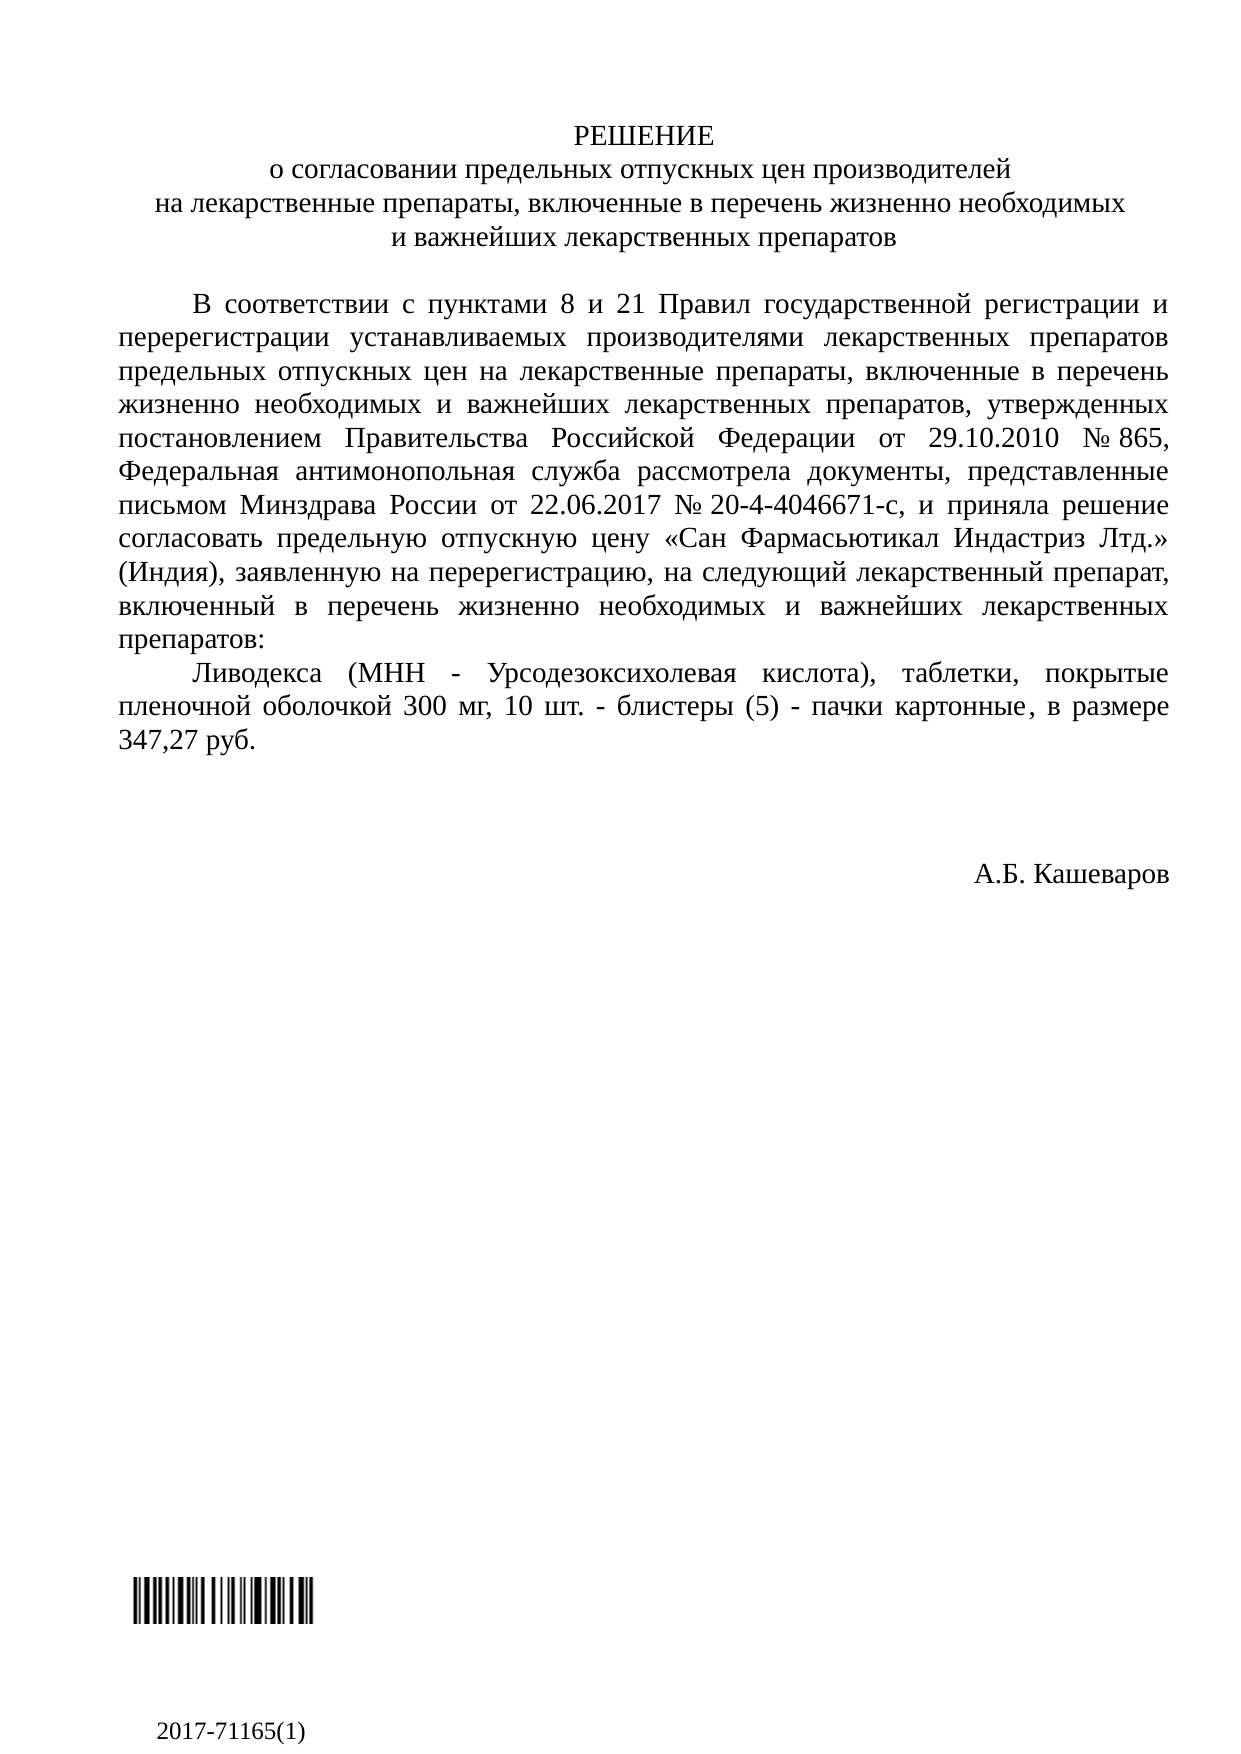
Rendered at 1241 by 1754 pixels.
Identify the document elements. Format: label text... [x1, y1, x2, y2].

text Ливодекса (МНН - Урсодезоксихолевая кислота), таблетки, покрытые пленочной оболочкой 300 мг, 10 шт. - блистеры (5) - пачки картонные, в размере 347,27 руб. [118, 655, 1170, 755]
text и важнейших лекарственных препаратов [118, 219, 1170, 252]
text В соответствии с пунктами 8 и 21 Правил государственной регистрации и перерегистрации устанавливаемых производителями лекарственных препаратов предельных отпускных цен на лекарственные препараты, включенные в перечень жизненно необходимых и важнейших лекарственных препаратов, утвержденных постановлением Правительства Российской Федерации от 29.10.2010 № 865, Федеральная антимонопольная служба рассмотрела документы, представленные письмом Минздрава России от 22.06.2017 № 20-4-4046671-с, и приняла решение согласовать предельную отпускную цену «Сан Фармасьютикал Индастриз Лтд.» (Индия), заявленную на перерегистрацию, на следующий лекарственный препарат, включенный в перечень жизненно необходимых и важнейших лекарственных препаратов: [118, 286, 1170, 655]
text о согласовании предельных отпускных цен производителей [118, 152, 1170, 185]
text А.Б. Кашеваров [118, 856, 1170, 889]
text на лекарственные препараты, включенные в перечень жизненно необходимых [118, 185, 1170, 219]
picture [118, 1577, 331, 1624]
text РЕШЕНИЕ [118, 118, 1170, 152]
